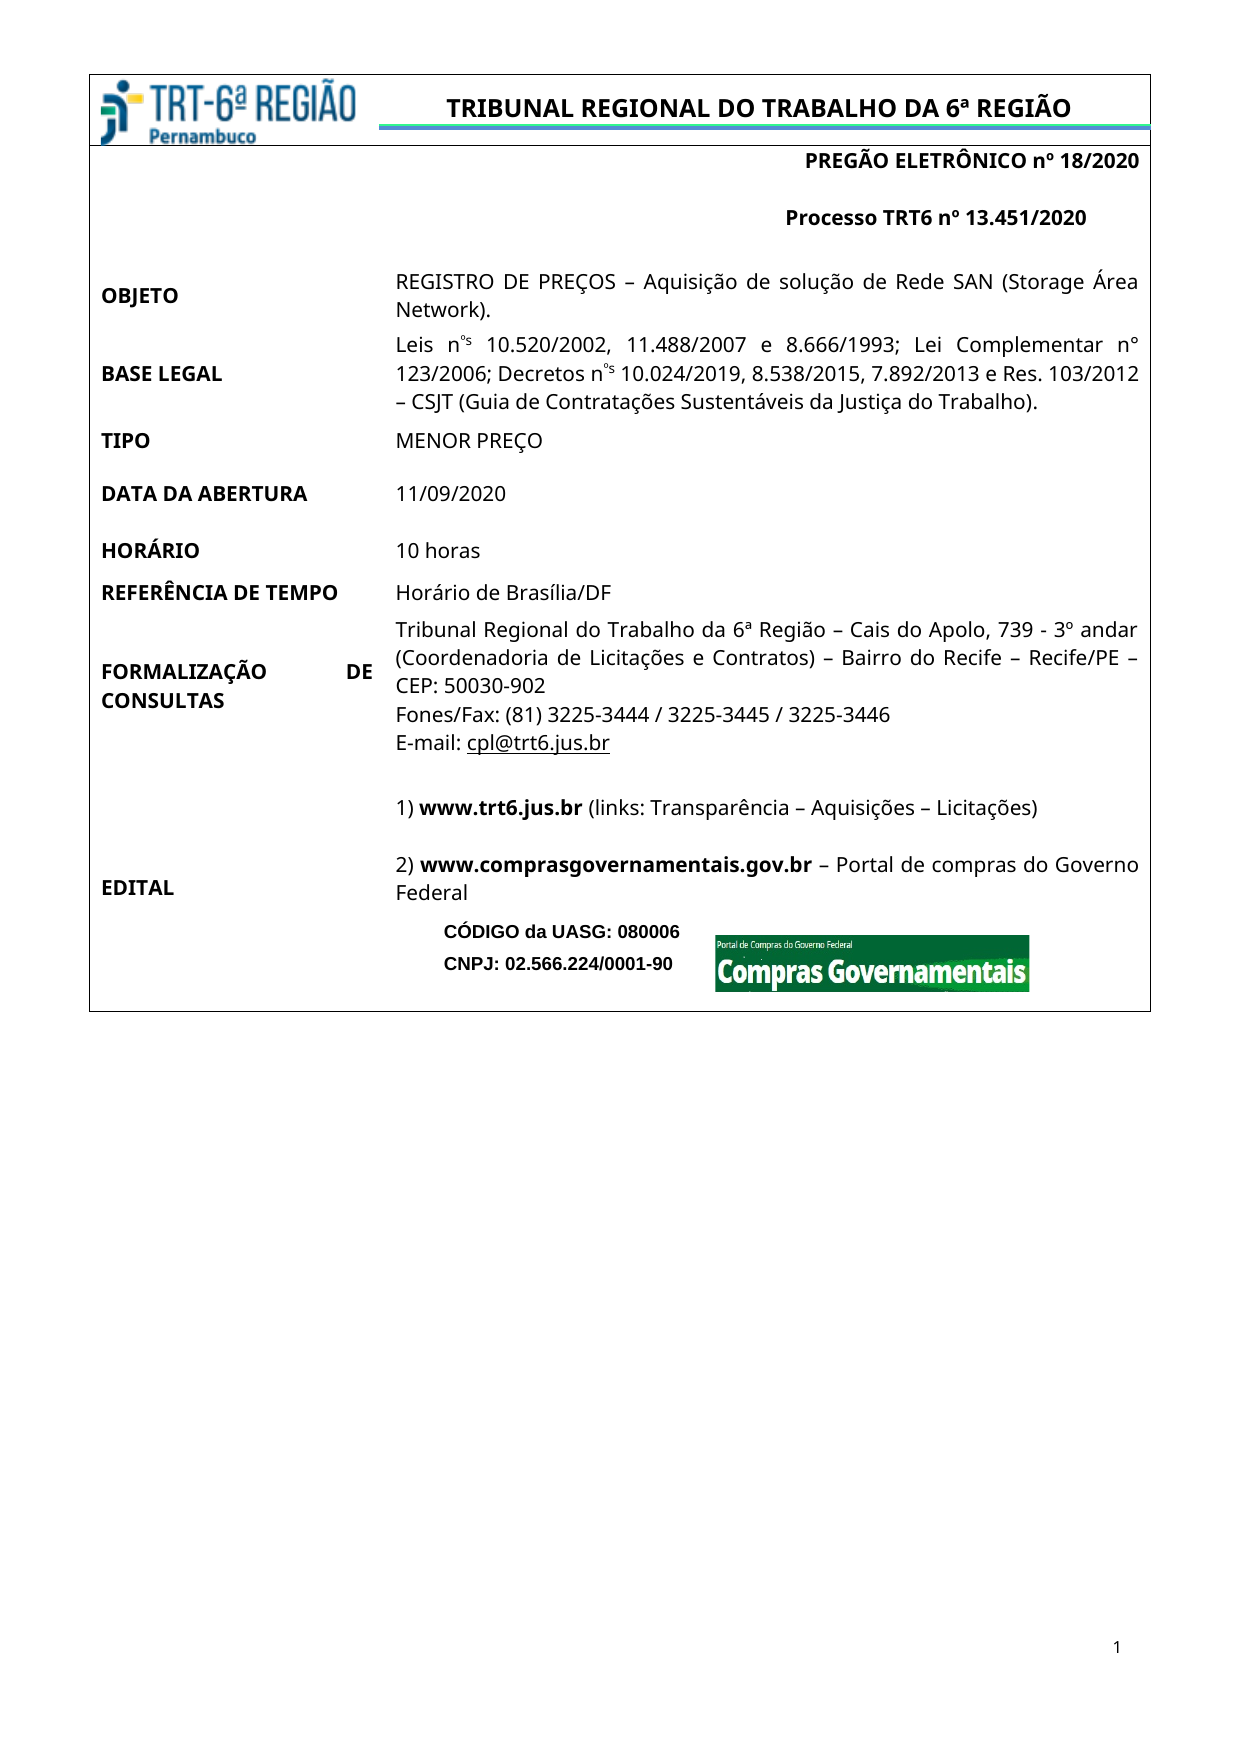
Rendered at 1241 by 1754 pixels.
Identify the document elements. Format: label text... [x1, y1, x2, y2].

table_cell MENOR PREÇO [384, 416, 1150, 466]
table_header [90, 75, 367, 145]
table_header TRIBUNAL REGIONAL DO TRABALHO DA 6ª REGIÃO [368, 75, 1150, 145]
table_cell REGISTRO DE PREÇOS – Aquisição de solução de Rede SAN (Storage Área Network). [384, 260, 1150, 331]
table_cell 10 horas [384, 522, 1150, 578]
table_cell TIPO [90, 416, 384, 466]
table_cell 1) www.trt6.jus.br (links: Transparência – Aquisições – Licitações) 2) www.comprasgovernamentais.gov.br – Portal de compras do Governo Federal [384, 765, 1150, 1011]
table_cell [90, 146, 367, 203]
table_cell REFERÊNCIA DE TEMPO [90, 579, 384, 607]
table_cell HORÁRIO [90, 522, 384, 578]
table_cell Processo TRT6 nº 13.451/2020 [90, 203, 1150, 260]
table_cell FORMALIZAÇÃO DE CONSULTAS [90, 607, 384, 764]
table_cell EDITAL [90, 765, 384, 1011]
table_cell BASE LEGAL [90, 331, 384, 416]
table_cell Tribunal Regional do Trabalho da 6ª Região – Cais do Apolo, 739 - 3º andar (Coordenadoria de Licitações e Contratos) – Bairro do Recife – Recife/PE – CEP: 50030-902 Fones/Fax: (81) 3225-3444 / 3225-3445 / 3225-3446 E-mail: cpl@trt6.jus.br [384, 607, 1150, 764]
table_cell Horário de Brasília/DF [384, 579, 1150, 607]
table_cell 11/09/2020 [384, 466, 1150, 522]
table_cell Leis nºs 10.520/2002, 11.488/2007 e 8.666/1993; Lei Complementar n° 123/2006; Decretos nºs 10.024/2019, 8.538/2015, 7.892/2013 e Res. 103/2012 – CSJT (Guia de Contratações Sustentáveis da Justiça do Trabalho). [384, 331, 1150, 416]
table_cell OBJETO [90, 260, 384, 331]
table_header [154, 138, 162, 145]
table_cell DATA DA ABERTURA [90, 466, 384, 522]
table_cell PREGÃO ELETRÔNICO nº 18/2020 [368, 146, 1150, 203]
